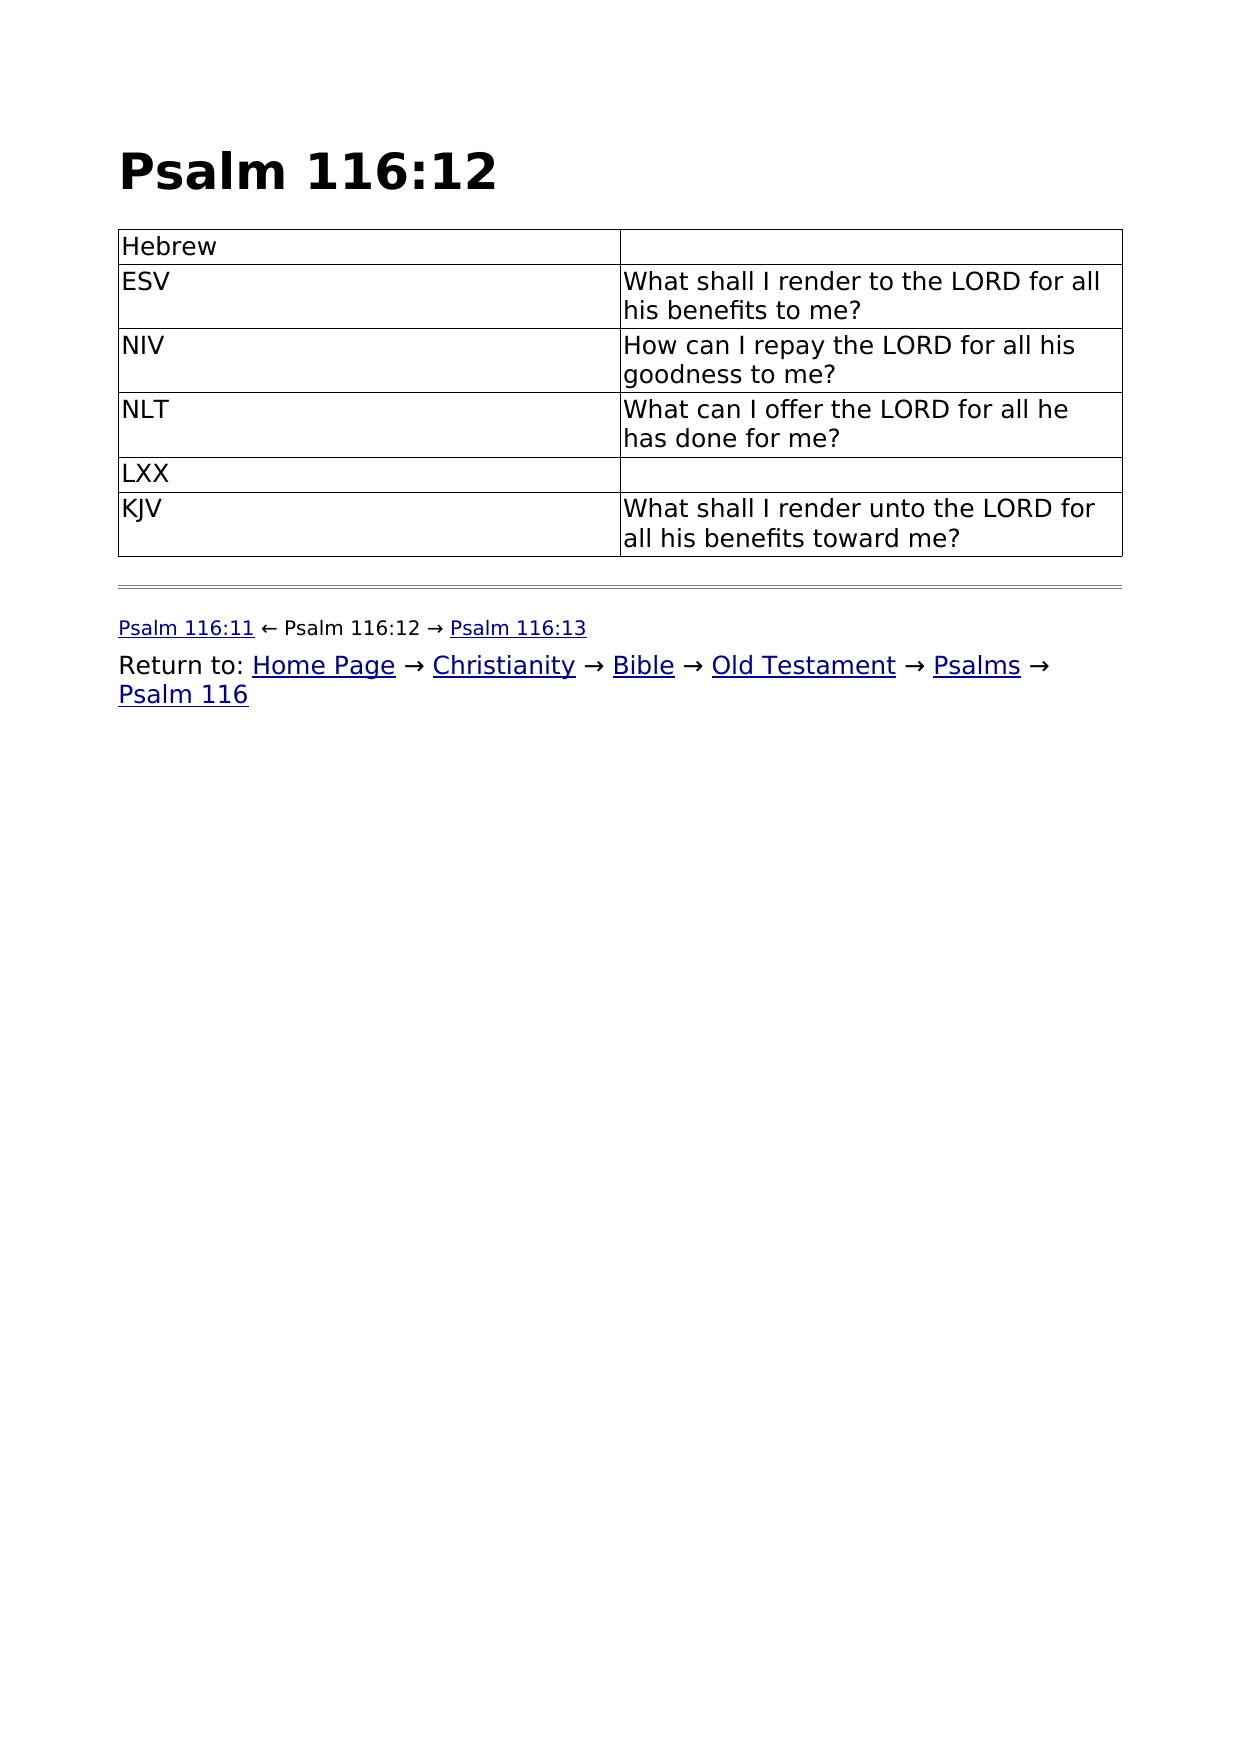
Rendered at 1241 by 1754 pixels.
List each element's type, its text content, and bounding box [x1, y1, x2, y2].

table_header Hebrew [119, 230, 620, 264]
text Return to: Home Page → Christianity → Bible → Old Testament → Psalms → Psalm 116 [118, 651, 1122, 709]
table_cell LXX [119, 458, 620, 492]
table_cell What shall I render unto the LORD for all his benefits toward me? [621, 493, 1122, 556]
table_cell NIV [119, 329, 620, 392]
table_cell How can I repay the LORD for all his goodness to me? [621, 329, 1122, 392]
table_cell ESV [119, 265, 620, 328]
table_cell [621, 458, 1122, 492]
table_header [621, 230, 1122, 264]
table_cell KJV [119, 493, 620, 556]
table_cell NLT [119, 393, 620, 457]
table_cell What can I offer the LORD for all he has done for me? [621, 393, 1122, 457]
subtitle Psalm 116:12 [118, 143, 1122, 201]
table_cell What shall I render to the LORD for all his benefits to me? [621, 265, 1122, 328]
text Psalm 116:11 ← Psalm 116:12 → Psalm 116:13 [118, 617, 1122, 651]
